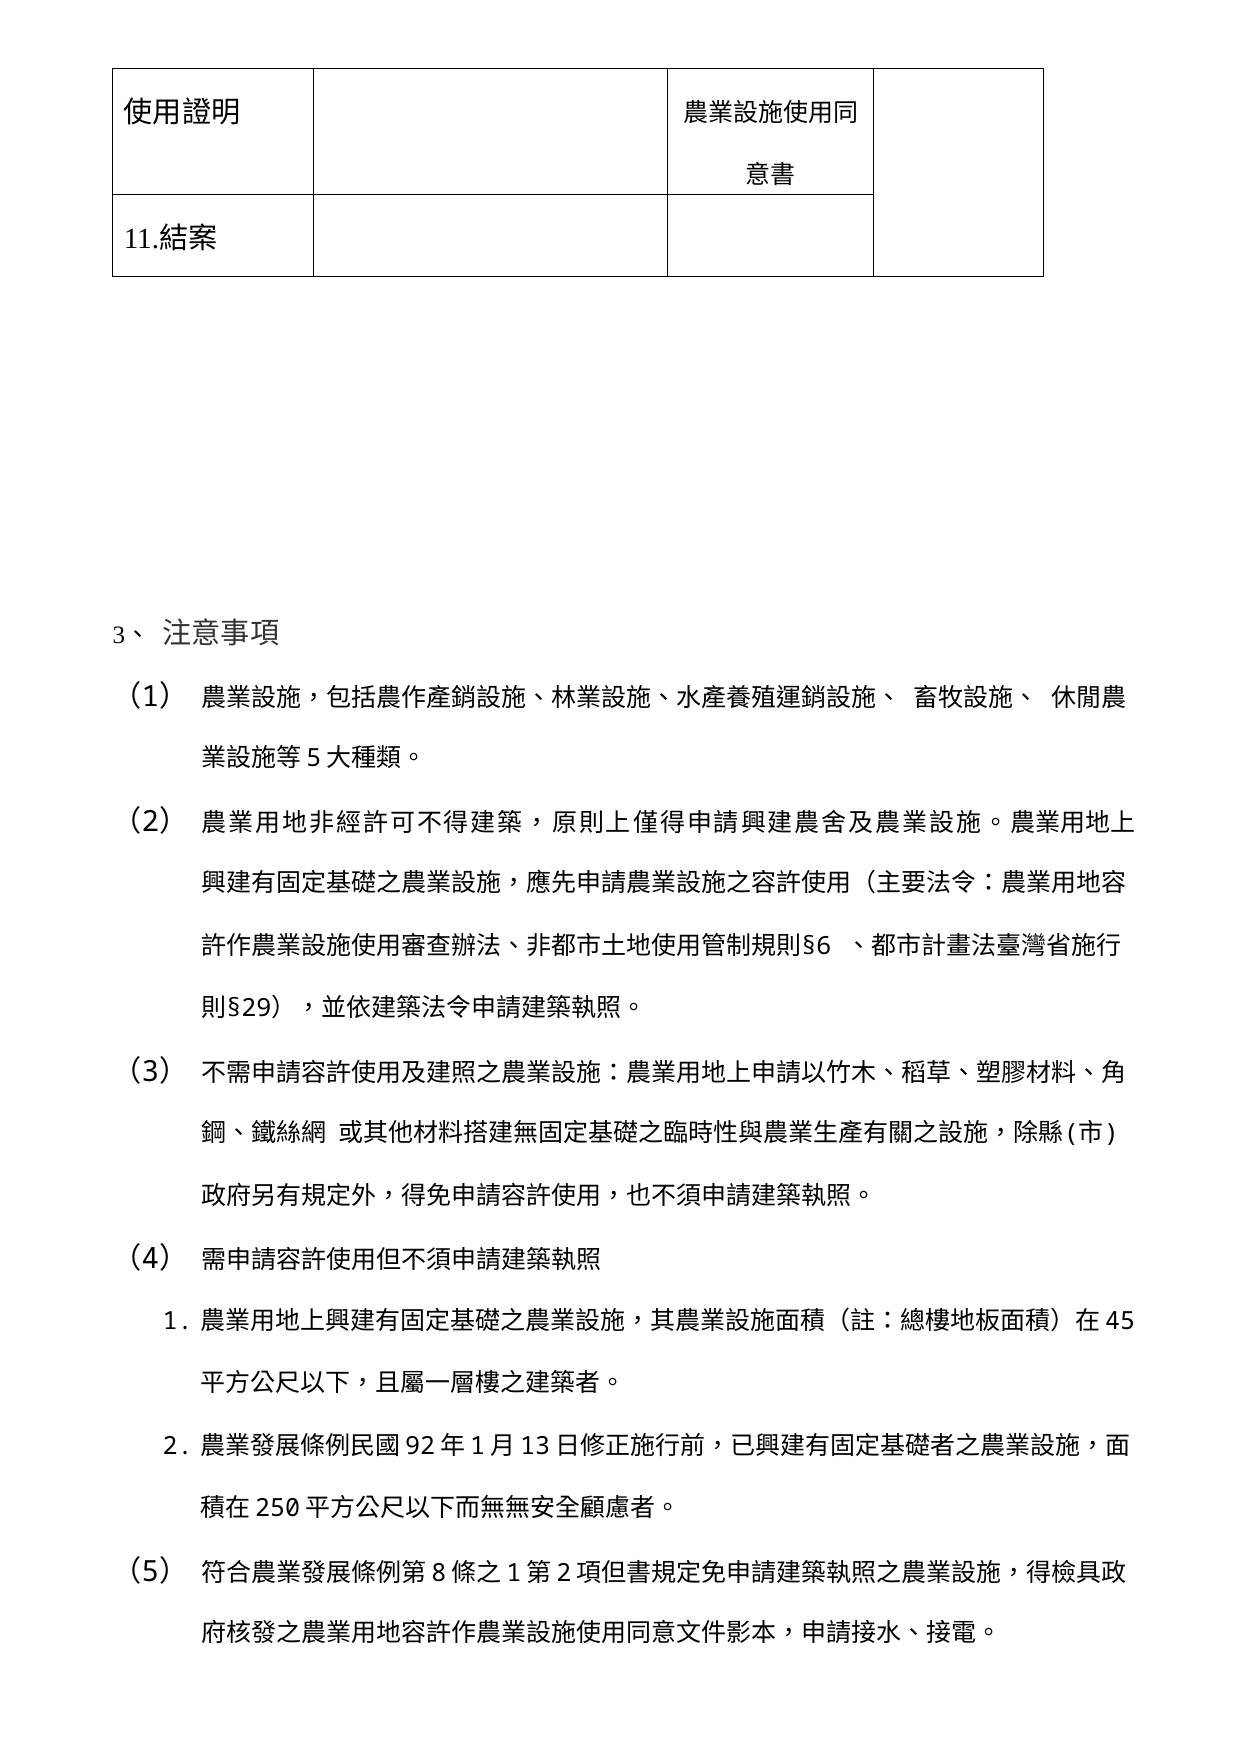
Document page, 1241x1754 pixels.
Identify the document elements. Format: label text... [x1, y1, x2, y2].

table_cell [668, 195, 873, 276]
table_cell [314, 195, 667, 276]
list 農業發展條例民國92年1月13日修正施行前，已興建有固定基礎者之農業設施，面積在250平方公尺以下而無無安全顧慮者。 [162, 1402, 1137, 1527]
list 農業設施，包括農作產銷設施、林業設施、水產養殖運銷設施、 畜牧設施、 休閒農業設施等5大種類。 [112, 652, 1137, 777]
list 注意事項 [112, 589, 1137, 652]
table_cell 11.結案 [113, 195, 313, 276]
list 農業用地非經許可不得建築，原則上僅得申請興建農舍及農業設施。農業用地上興建有固定基礎之農業設施，應先申請農業設施之容許使用（主要法令：農業用地容許作農業設施使用審查辦法、非都市土地使用管制規則§6 、都市計畫法臺灣省施行則§29），並依建築法令申請建築執照。 [112, 777, 1137, 1027]
list 需申請容許使用但不須申請建築執照 [112, 1214, 1137, 1277]
table_cell [314, 69, 667, 193]
table_cell 農業設施使用同意書 [668, 69, 873, 193]
list 符合農業發展條例第8條之1第2項但書規定免申請建築執照之農業設施，得檢具政府核發之農業用地容許作農業設施使用同意文件影本，申請接水、接電。 [112, 1527, 1137, 1652]
table_cell 使用證明 [113, 69, 313, 193]
list 不需申請容許使用及建照之農業設施：農業用地上申請以竹木、稻草、塑膠材料、角鋼、鐵絲網 或其他材料搭建無固定基礎之臨時性與農業生產有關之設施，除縣(市)政府另有規定外，得免申請容許使用，也不須申請建築執照。 [112, 1027, 1137, 1214]
list 農業用地上興建有固定基礎之農業設施，其農業設施面積（註：總樓地板面積）在45平方公尺以下，且屬一層樓之建築者。 [162, 1277, 1137, 1402]
table_cell [874, 69, 1043, 276]
